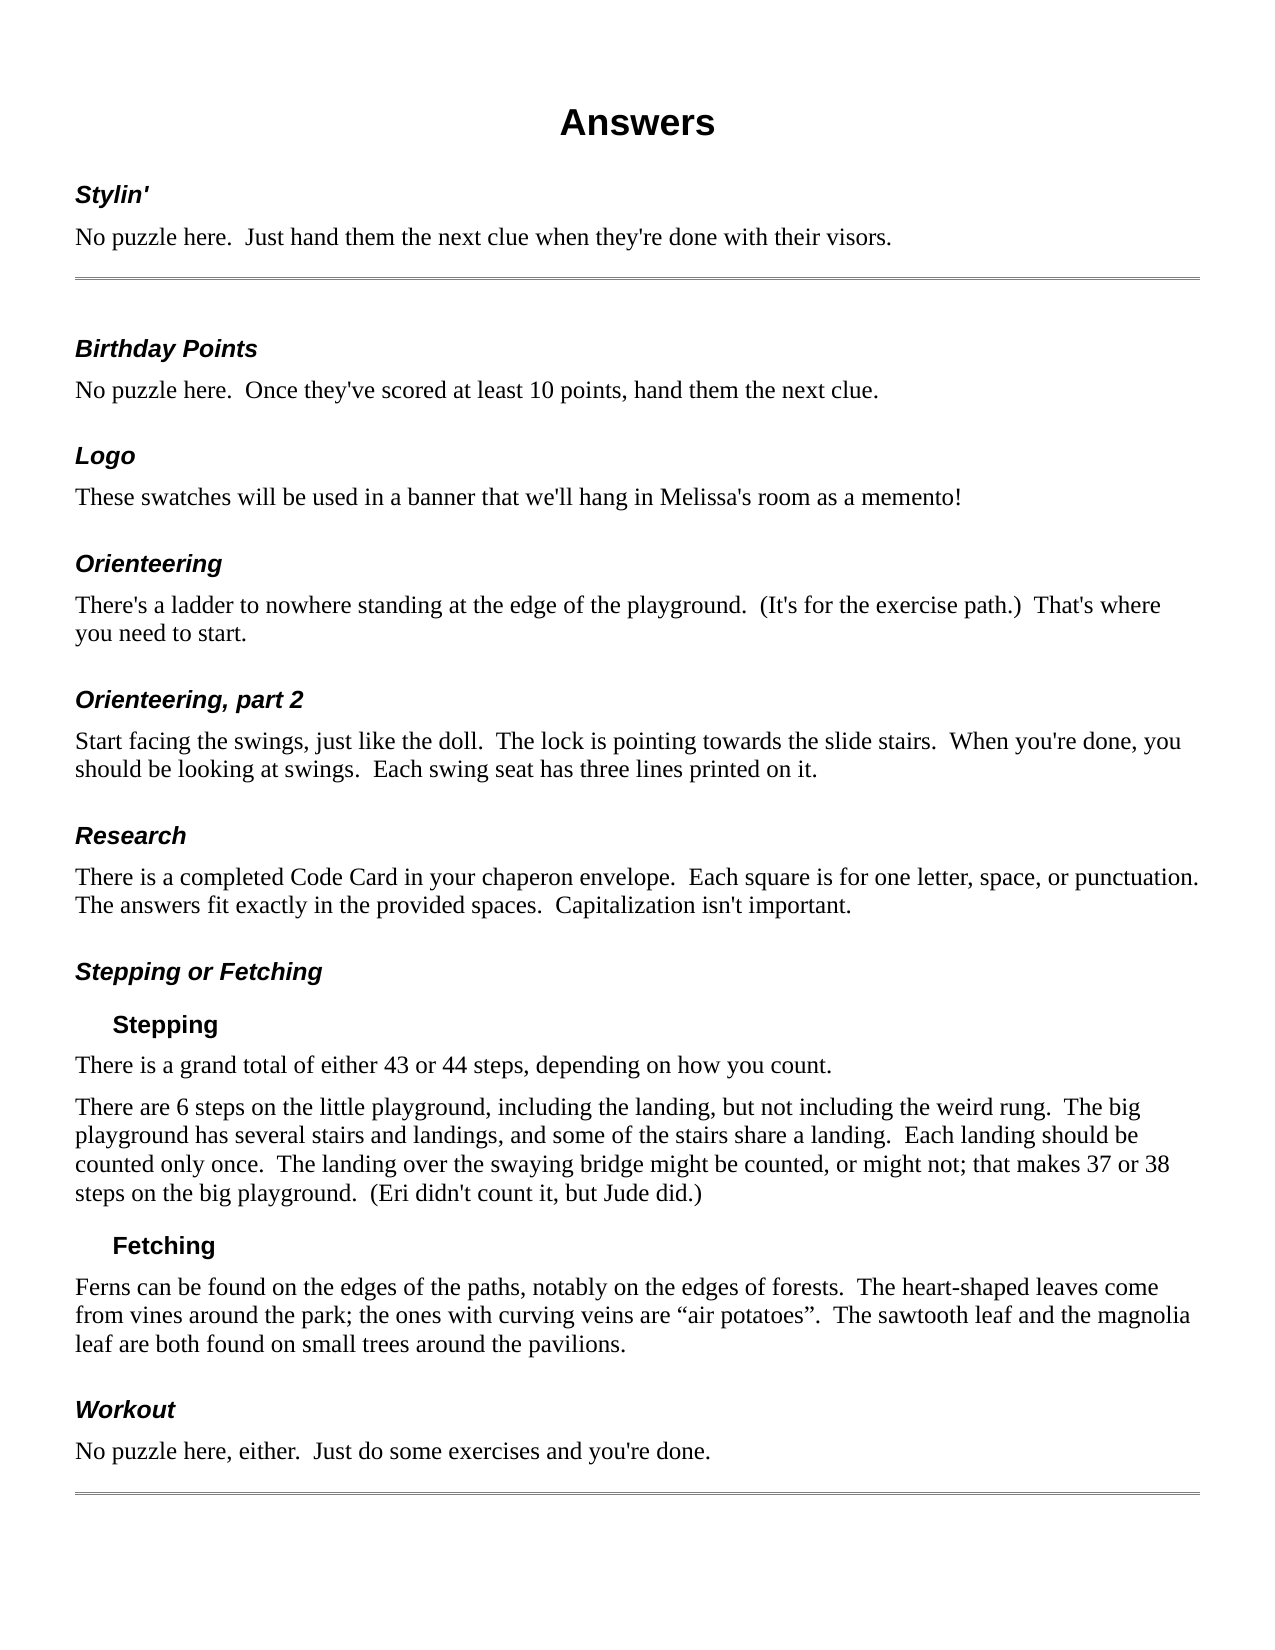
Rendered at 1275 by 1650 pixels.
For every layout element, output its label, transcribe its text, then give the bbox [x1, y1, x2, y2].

subtitle Workout [75, 1395, 1200, 1424]
title Answers [75, 100, 1200, 143]
text There are 6 steps on the little playground, including the landing, but not including the weird rung. The big playground has several stairs and landings, and some of the stairs share a landing. Each landing should be counted only once. The landing over the swaying bridge might be counted, or might not; that makes 37 or 38 steps on the big playground. (Eri didn't count it, but Jude did.) [75, 1092, 1200, 1207]
text Start facing the swings, just like the doll. The lock is pointing towards the slide stairs. When you're done, you should be looking at swings. Each swing seat has three lines printed on it. [75, 726, 1200, 783]
text These swatches will be used in a banner that we'll hang in Melissa's room as a memento! [75, 482, 1200, 511]
text Ferns can be found on the edges of the paths, notably on the edges of forests. The heart-shaped leaves come from vines around the park; the ones with curving veins are “air potatoes”. The sawtooth leaf and the magnolia leaf are both found on small trees around the pavilions. [75, 1272, 1200, 1358]
subtitle Orienteering, part 2 [75, 685, 1200, 713]
text There's a ladder to nowhere standing at the edge of the playground. (It's for the exercise path.) That's where you need to start. [75, 590, 1200, 647]
subtitle Stylin' [75, 181, 1200, 209]
text No puzzle here. Once they've scored at least 10 points, hand them the next clue. [75, 375, 1200, 404]
text There is a grand total of either 43 or 44 steps, depending on how you count. [75, 1050, 1200, 1079]
subtitle Research [75, 821, 1200, 849]
subtitle Stepping or Fetching [75, 957, 1200, 985]
subtitle Stepping [112, 1010, 1200, 1038]
text No puzzle here. Just hand them the next clue when they're done with their visors. [75, 222, 1200, 250]
subtitle Birthday Points [75, 334, 1200, 363]
text There is a completed Code Card in your chaperon envelope. Each square is for one letter, space, or punctuation. The answers fit exactly in the provided spaces. Capitalization isn't important. [75, 862, 1200, 919]
subtitle Orienteering [75, 549, 1200, 577]
subtitle Fetching [112, 1231, 1200, 1259]
text No puzzle here, either. Just do some exercises and you're done. [75, 1436, 1200, 1465]
subtitle Logo [75, 441, 1200, 470]
